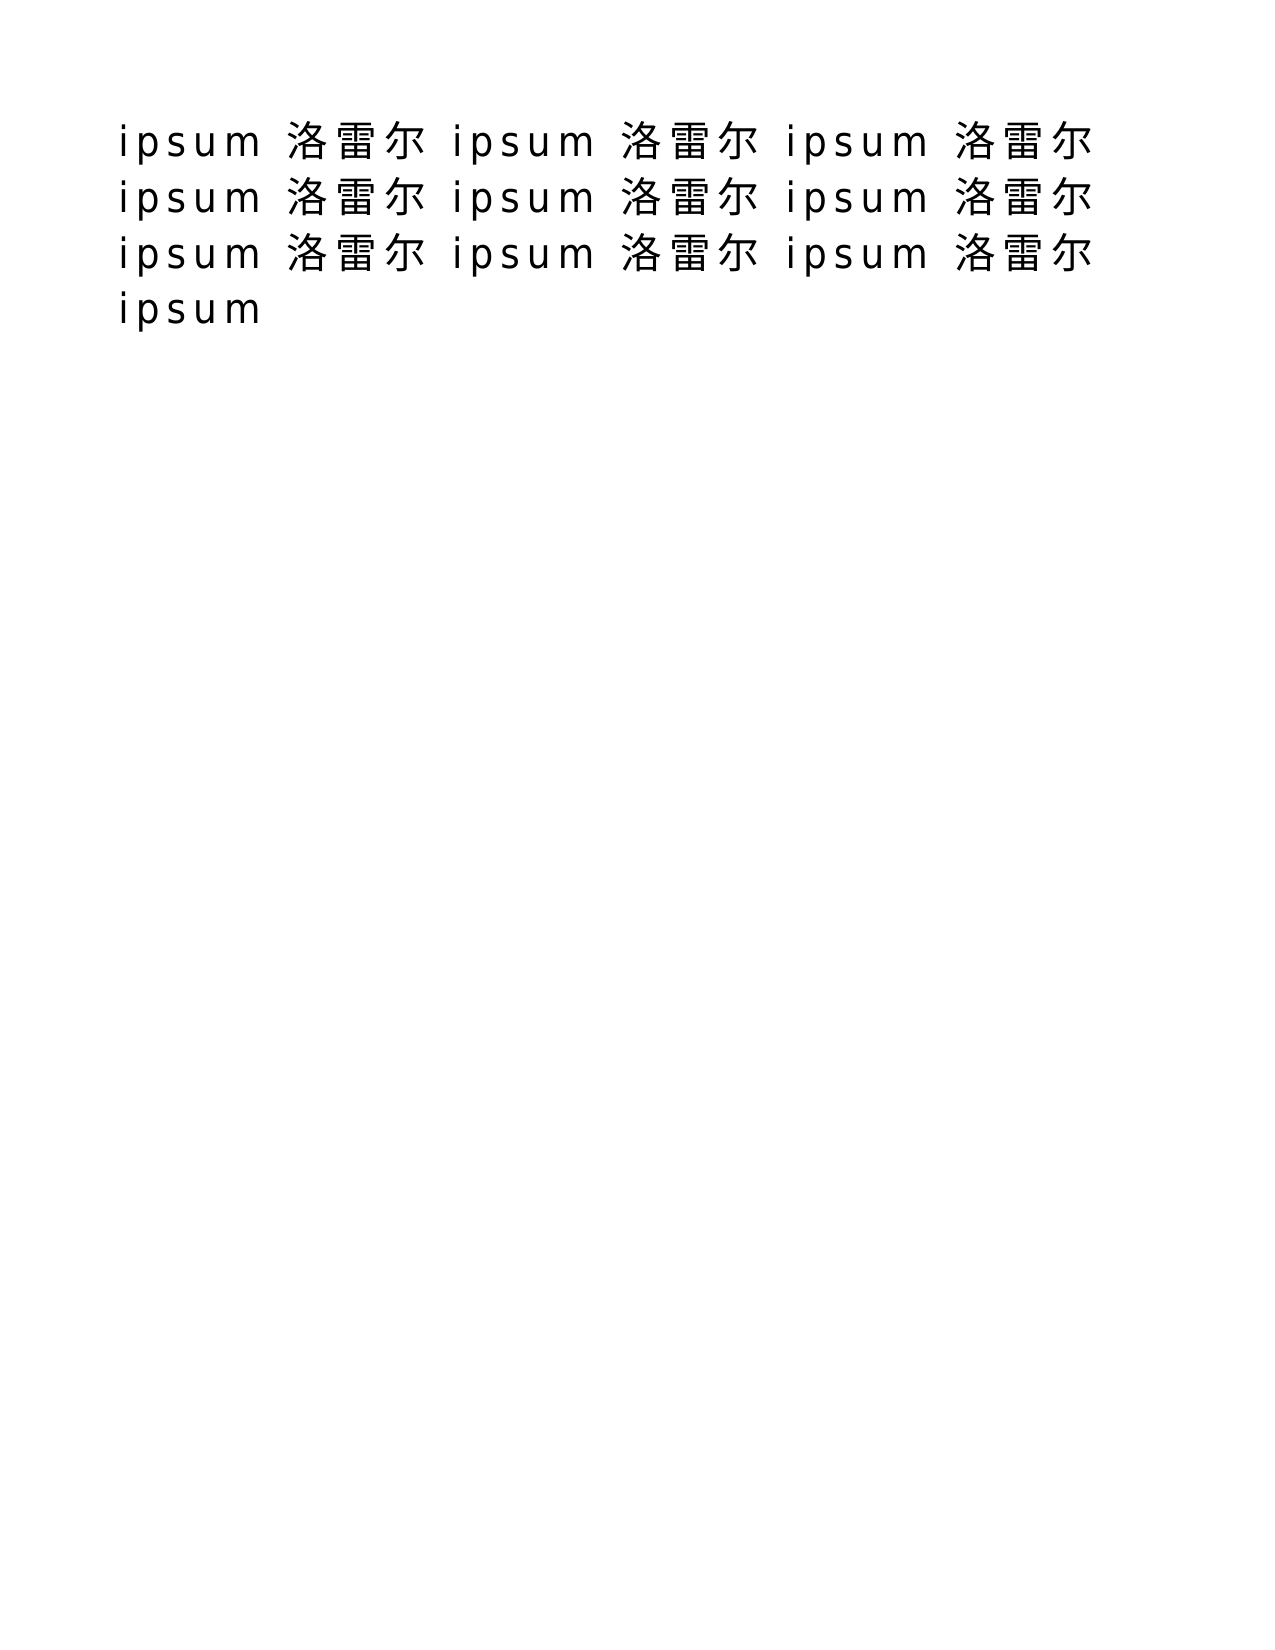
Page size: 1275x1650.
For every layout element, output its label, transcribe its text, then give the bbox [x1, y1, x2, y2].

text ipsum 洛雷尔 ipsum 洛雷尔 ipsum 洛雷尔 ipsum 洛雷尔 ipsum 洛雷尔 ipsum 洛雷尔 ipsum 洛雷尔 ipsum 洛雷尔 ipsum 洛雷尔 ipsum [118, 118, 1157, 334]
